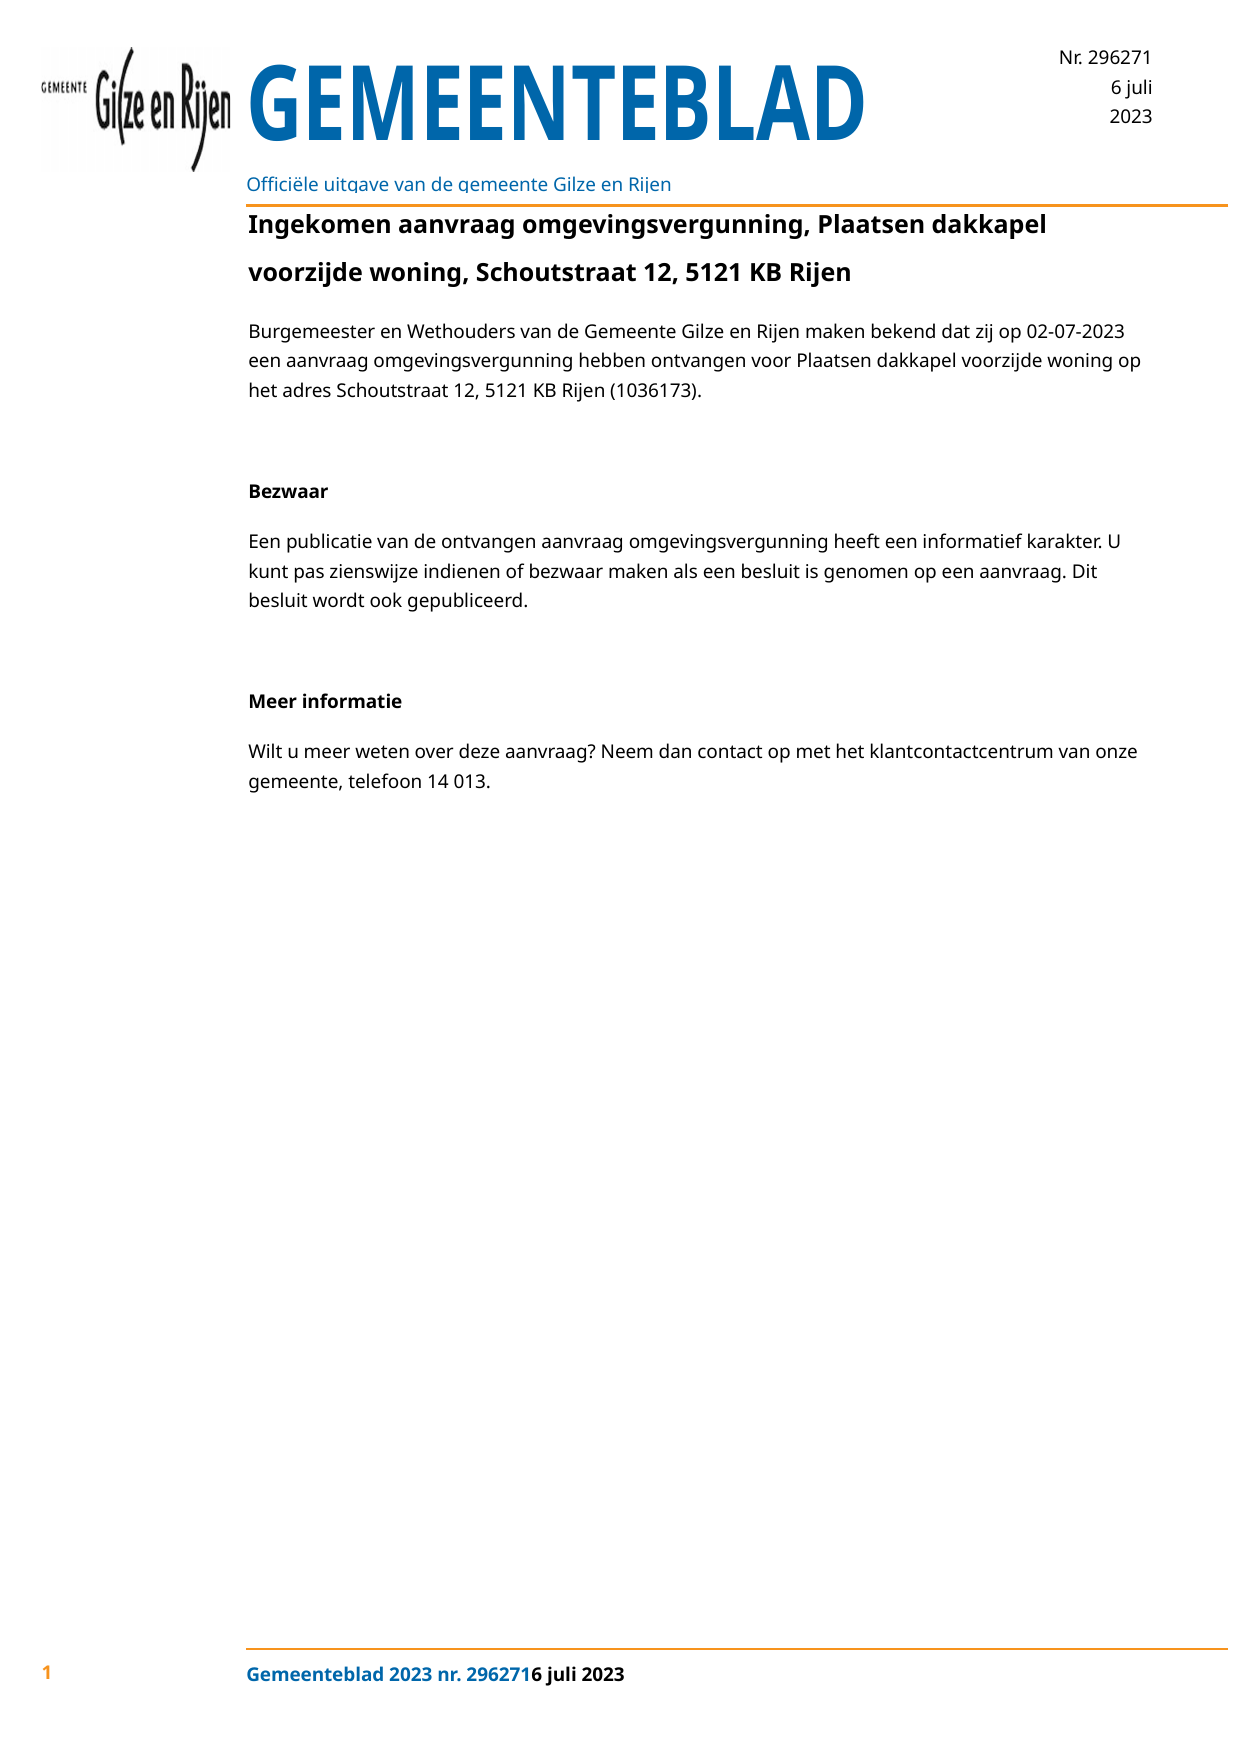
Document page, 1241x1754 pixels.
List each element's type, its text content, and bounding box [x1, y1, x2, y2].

text Burgemeester en Wethouders van de Gemeente Gilze en Rijen maken bekend dat zij op 02-07-2023 een aanvraag omgevingsvergunning hebben ontvangen voor Plaatsen dakkapel voorzijde woning op het adres Schoutstraat 12, 5121 KB Rijen (1036173). [248, 318, 1152, 403]
text Bezwaar [248, 478, 1152, 504]
text Wilt u meer weten over deze aanvraag? Neem dan contact op met het klantcontactcentrum van onze gemeente, telefoon 14 013. [248, 739, 1152, 794]
text Ingekomen aanvraag omgevingsvergunning, Plaatsen dakkapel voorzijde woning, Schoutstraat 12, 5121 KB Rijen [248, 207, 1152, 288]
text Meer informatie [248, 688, 1152, 714]
text Een publicatie van de ontvangen aanvraag omgevingsvergunning heeft een informatief karakter. U kunt pas zienswijze indienen of bezwaar maken als een besluit is genomen op een aanvraag. Dit besluit wordt ook gepubliceerd. [248, 528, 1152, 613]
picture [41, 47, 231, 172]
